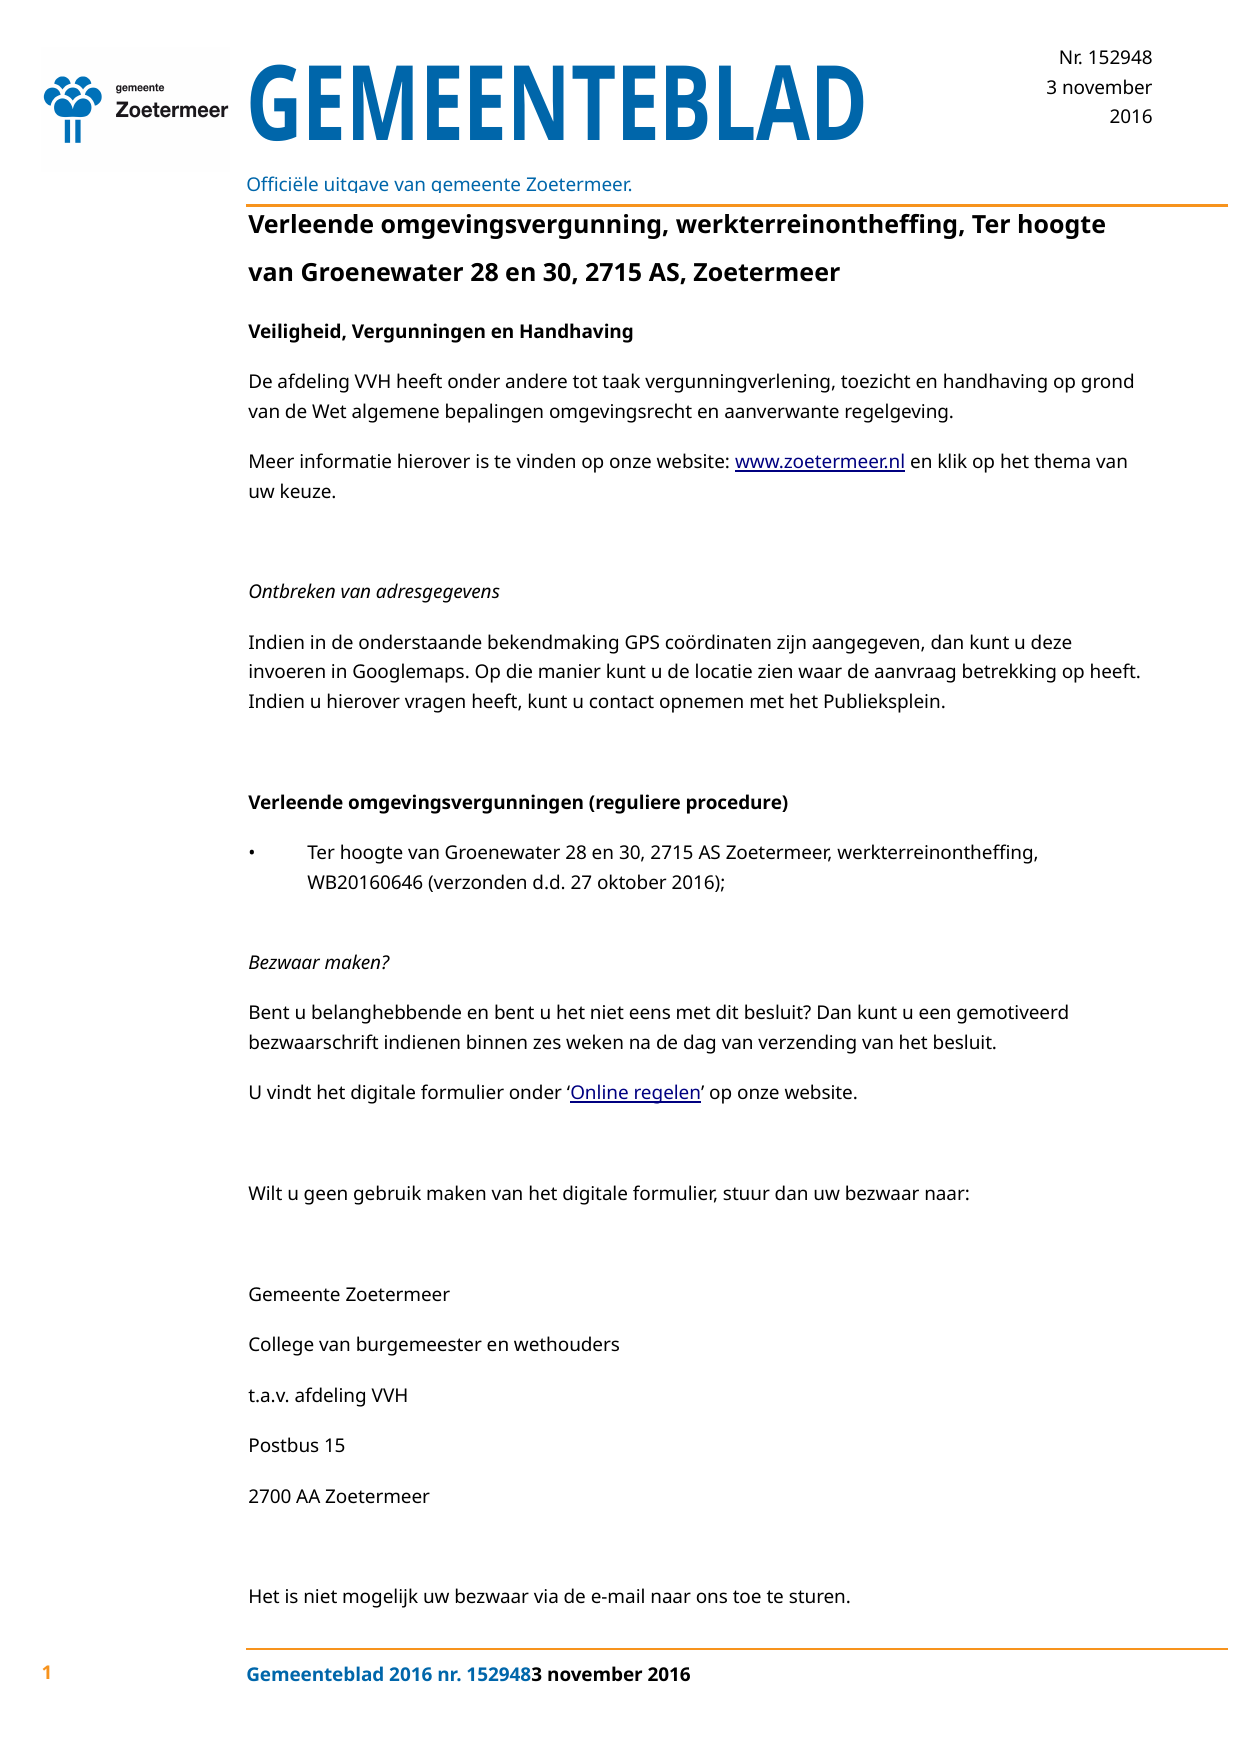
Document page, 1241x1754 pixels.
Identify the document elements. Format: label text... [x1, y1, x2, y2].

text t.a.v. afdeling VVH [248, 1382, 1152, 1408]
text Verleende omgevingsvergunning, werkterreinontheffing, Ter hoogte van Groenewater 28 en 30, 2715 AS, Zoetermeer [248, 207, 1152, 288]
text Verleende omgevingsvergunningen (reguliere procedure) [248, 789, 1152, 815]
text Postbus 15 [248, 1432, 1152, 1458]
text Indien in de onderstaande bekendmaking GPS coördinaten zijn aangegeven, dan kunt u deze invoeren in Googlemaps. Op die manier kunt u de locatie zien waar de aanvraag betrekking op heeft. Indien u hierover vragen heeft, kunt u contact opnemen met het Publieksplein. [248, 629, 1152, 714]
text 2700 AA Zoetermeer [248, 1483, 1152, 1509]
text College van burgemeester en wethouders [248, 1332, 1152, 1357]
text U vindt het digitale formulier onder ‘Online regelen’ op onze website. [248, 1079, 1152, 1105]
text Ontbreken van adresgegevens [248, 579, 1152, 604]
text Bezwaar maken? [248, 949, 1152, 975]
text Bent u belanghebbende en bent u het niet eens met dit besluit? Dan kunt u een gemotiveerd bezwaarschrift indienen binnen zes weken na de dag van verzending van het besluit. [248, 999, 1152, 1055]
text De afdeling VVH heeft onder andere tot taak vergunningverlening, toezicht en handhaving op grond van de Wet algemene bepalingen omgevingsrecht en aanverwante regelgeving. [248, 368, 1152, 424]
list Ter hoogte van Groenewater 28 en 30, 2715 AS Zoetermeer, werkterreinontheffing, WB20160646 (verzonden d.d. 27 oktober 2016); [248, 839, 1152, 895]
text Wilt u geen gebruik maken van het digitale formulier, stuur dan uw bezwaar naar: [248, 1180, 1152, 1206]
text Veiligheid, Vergunningen en Handhaving [248, 318, 1152, 344]
text Gemeente Zoetermeer [248, 1281, 1152, 1307]
text Het is niet mogelijk uw bezwaar via de e-mail naar ons toe te sturen. [248, 1584, 1152, 1609]
text Meer informatie hierover is te vinden op onze website: www.zoetermeer.nl en klik op het thema van uw keuze. [248, 448, 1152, 504]
picture [41, 47, 231, 172]
